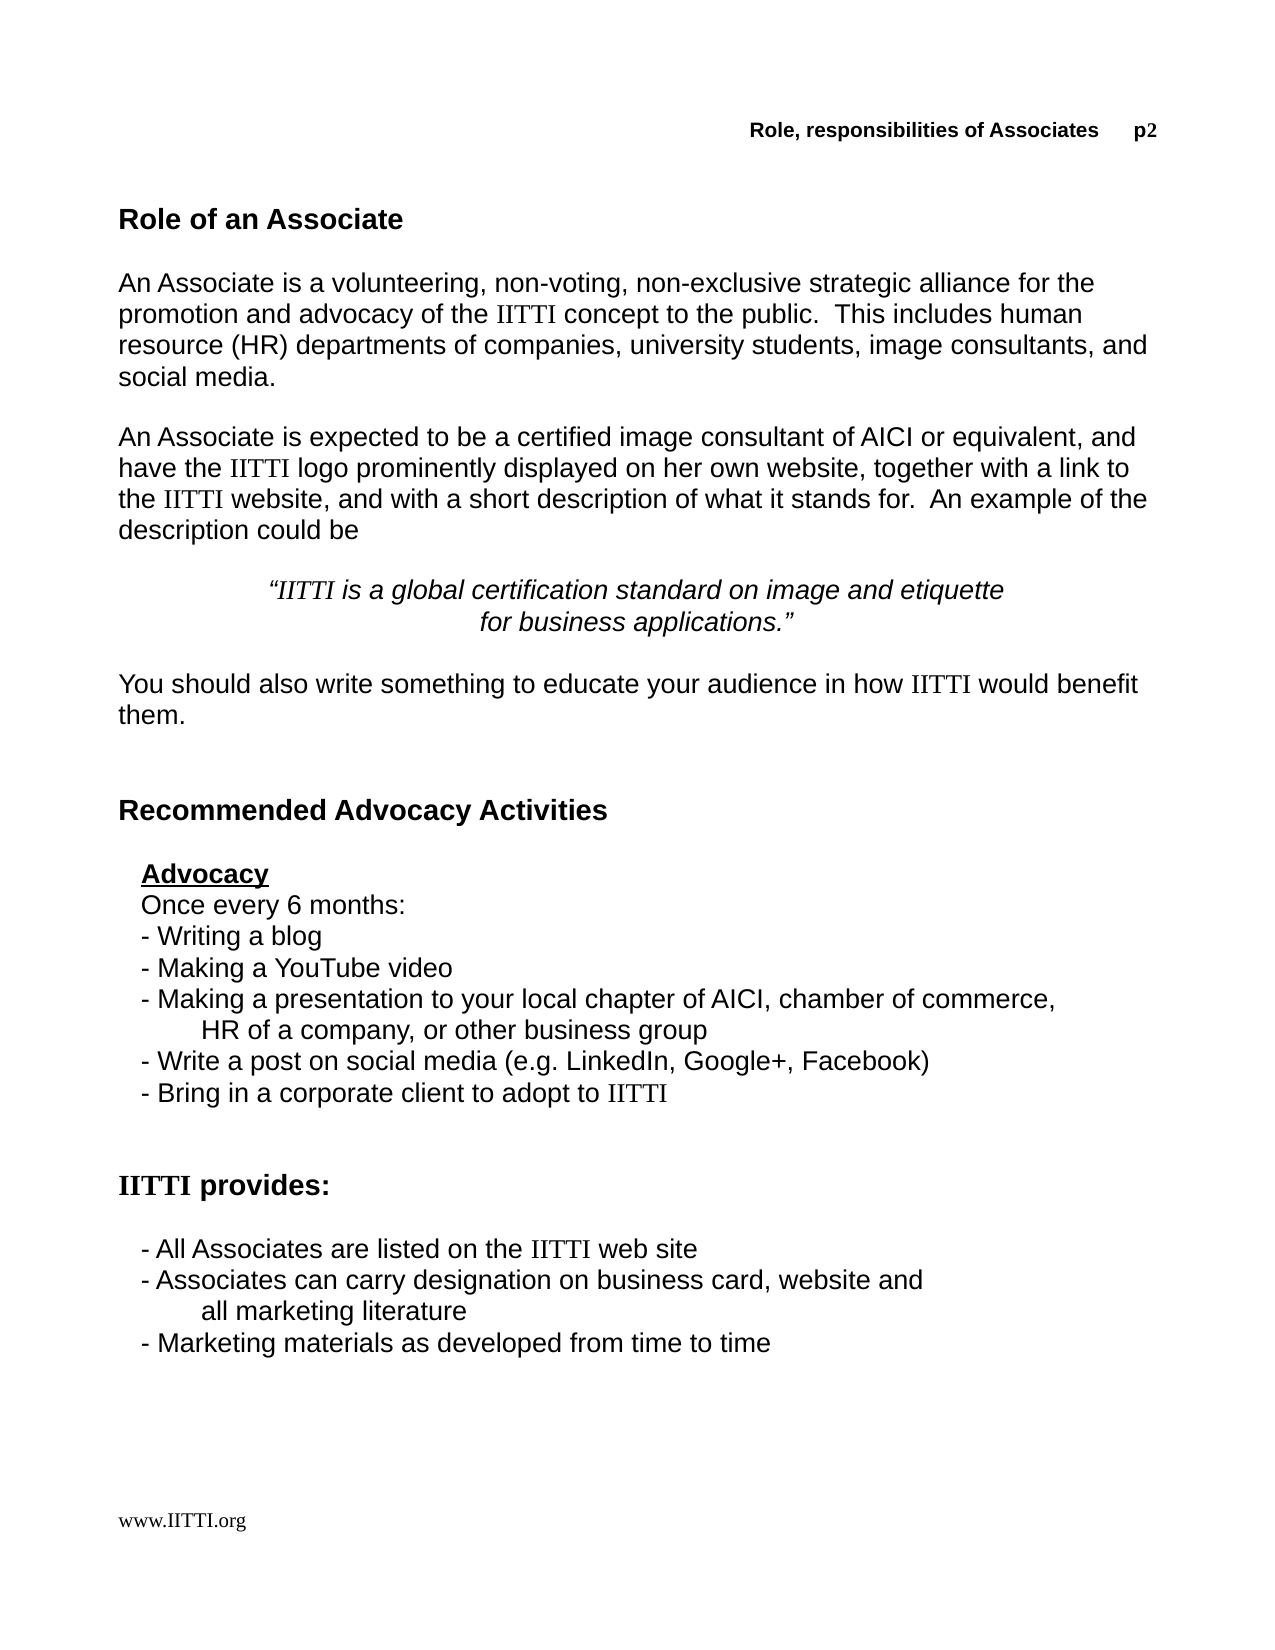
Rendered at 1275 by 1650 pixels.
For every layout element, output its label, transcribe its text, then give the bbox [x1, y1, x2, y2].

text - All Associates are listed on the IITTI web site [118, 1233, 1157, 1264]
text An Associate is a volunteering, non-voting, non-exclusive strategic alliance for the promotion and advocacy of the IITTI concept to the public. This includes human resource (HR) departments of companies, university students, image consultants, and social media. [118, 267, 1157, 392]
text - Writing a blog [118, 920, 1157, 952]
text Role of an Associate [118, 202, 1157, 236]
text IITTI provides: [118, 1168, 1157, 1202]
text - Write a post on social media (e.g. LinkedIn, Google+, Facebook) [118, 1045, 1157, 1077]
text - Making a YouTube video [118, 952, 1157, 983]
text all marketing literature [118, 1295, 1157, 1327]
text An Associate is expected to be a certified image consultant of AICI or equivalent, and have the IITTI logo prominently displayed on her own website, together with a link to the IITTI website, and with a short description of what it stands for. An example of the description could be [118, 421, 1157, 546]
text - Making a presentation to your local chapter of AICI, chamber of commerce, [118, 983, 1157, 1014]
text for business applications.” [118, 606, 1157, 637]
text You should also write something to educate your audience in how IITTI would benefit them. [118, 668, 1157, 731]
text “IITTI is a global certification standard on image and etiquette [118, 574, 1157, 606]
text - Bring in a corporate client to adopt to IITTI [118, 1077, 1157, 1108]
text HR of a company, or other business group [118, 1014, 1157, 1045]
text - Marketing materials as developed from time to time [118, 1327, 1157, 1358]
text Advocacy [118, 858, 1157, 889]
text - Associates can carry designation on business card, website and [118, 1264, 1157, 1295]
text Once every 6 months: [118, 889, 1157, 920]
text Recommended Advocacy Activities [118, 793, 1157, 827]
